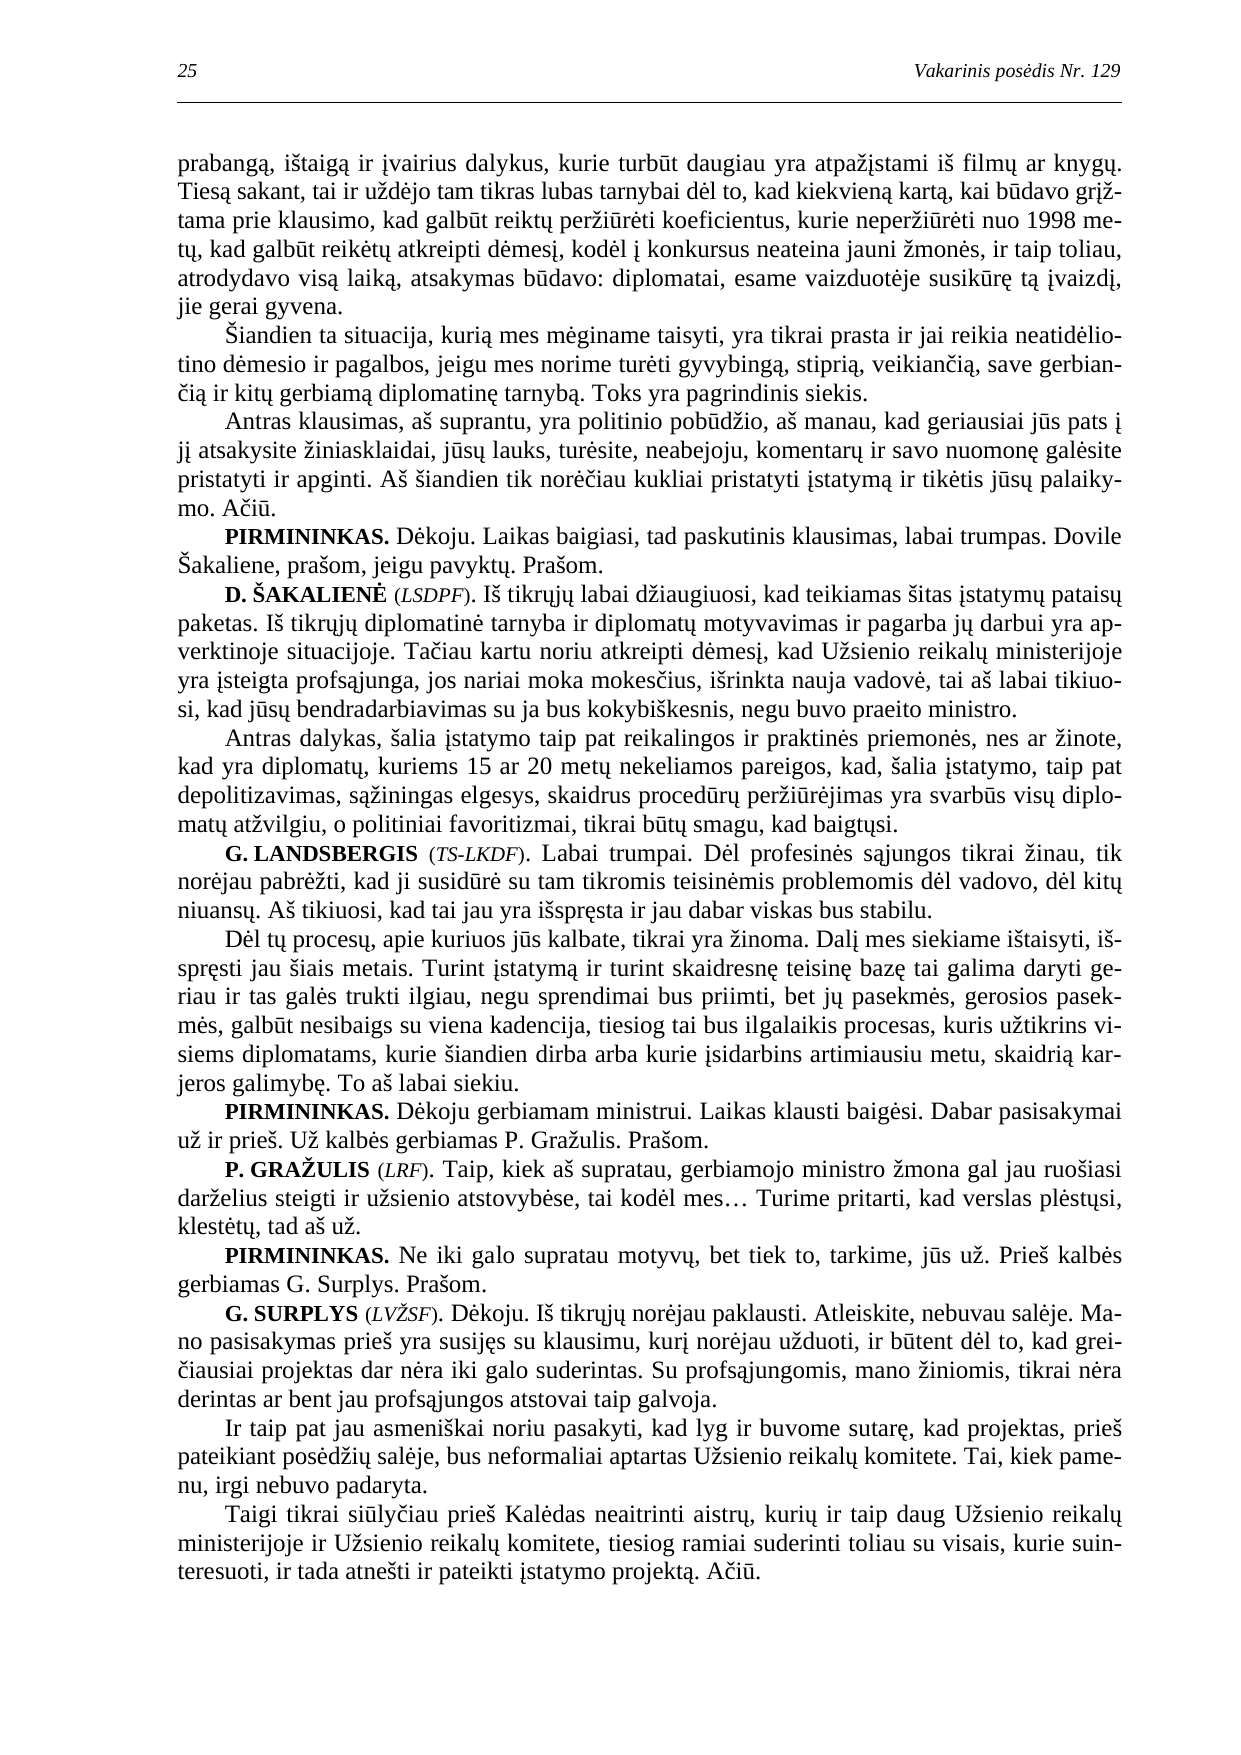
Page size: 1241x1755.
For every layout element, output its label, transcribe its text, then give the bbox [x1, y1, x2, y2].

text PIRMININKAS. Dė­ko­ju ger­bia­mam mi­nist­rui. Lai­kas klaus­ti bai­gė­si. Da­bar pa­si­sa­ky­mai už ir prieš. Už kal­bės ger­bia­mas P. Gra­žu­lis. Pra­šom. [177, 1096, 1122, 1154]
text Dėl tų pro­ce­sų, apie ku­riuos jūs kal­ba­te, tik­rai yra ži­no­ma. Da­lį mes sie­kia­me iš­tai­sy­ti, iš­spręs­ti jau šiais me­tais. Tu­rint įsta­ty­mą ir tu­rint skaid­res­nę tei­si­nę ba­zę tai ga­li­ma da­ry­ti ge­riau ir tas ga­lės truk­ti il­giau, ne­gu spren­di­mai bus pri­im­ti, bet jų pa­sek­mės, ge­ro­sios pa­sek­mės, gal­būt ne­si­baigs su vie­na ka­den­ci­ja, tie­siog tai bus il­ga­lai­kis pro­ce­sas, ku­ris už­tik­rins vi­siems di­plo­ma­tams, ku­rie šian­dien dir­ba ar­ba ku­rie įsi­dar­bins ar­ti­miau­siu me­tu, skaid­rią kar­je­ros ga­li­my­bę. To aš la­bai sie­kiu. [177, 924, 1122, 1096]
text Tai­gi tik­rai siū­ly­čiau prieš Ka­lė­das ne­ait­rin­ti aist­rų, ku­rių ir taip daug Už­sie­nio rei­ka­lų mi­nis­te­ri­jo­je ir Už­sie­nio rei­ka­lų ko­mi­te­te, tie­siog ra­miai su­de­rin­ti to­liau su vi­sais, ku­rie su­in­te­re­suo­ti, ir ta­da at­neš­ti ir pa­teik­ti įsta­ty­mo pro­jek­tą. Ačiū. [177, 1499, 1122, 1585]
text Ant­ras klau­si­mas, aš su­pran­tu, yra po­li­ti­nio po­bū­džio, aš ma­nau, kad ge­riau­siai jūs pats į jį at­sa­ky­si­te ži­niask­lai­dai, jū­sų lauks, tu­rė­si­te, ne­abe­jo­ju, ko­men­ta­rų ir sa­vo nuo­mo­nę ga­lė­si­te pri­sta­ty­ti ir ap­gin­ti. Aš šian­dien tik no­rė­čiau kuk­liai pri­sta­ty­ti įsta­ty­mą ir ti­kė­tis jū­sų pa­lai­ky­mo. Ačiū. [177, 406, 1122, 521]
text PIRMININKAS. Ne iki ga­lo su­pra­tau mo­ty­vų, bet tiek to, tar­ki­me, jūs už. Prieš kal­bės ger­bia­mas G. Sur­plys. Pra­šom. [177, 1240, 1122, 1298]
text Šian­dien ta si­tu­a­ci­ja, ku­rią mes mė­gi­na­me tai­sy­ti, yra tik­rai pras­ta ir jai rei­kia ne­ati­dė­lio­ti­no dė­me­sio ir pa­gal­bos, jei­gu mes no­ri­me tu­rė­ti gy­vy­bin­gą, stip­rią, vei­kian­čią, sa­ve ger­bian­čią ir ki­tų ger­bia­mą di­plo­ma­ti­nę tar­ny­bą. Toks yra pa­grin­di­nis sie­kis. [177, 320, 1122, 406]
text P. GRAŽULIS (LRF). Taip, kiek aš su­pra­tau, ger­bia­mo­jo mi­nist­ro žmo­na gal jau ruo­šia­si dar­že­lius steig­ti ir už­sie­nio at­sto­vy­bė­se, tai ko­dėl mes… Tu­ri­me pri­tar­ti, kad ver­slas plės­tų­si, kles­tė­tų, tad aš už. [177, 1154, 1122, 1240]
text pra­ban­gą, iš­tai­gą ir įvai­rius da­ly­kus, ku­rie tur­būt dau­giau yra at­pa­žįs­ta­mi iš fil­mų ar kny­gų. Tie­są sa­kant, tai ir už­dė­jo tam tik­ras lu­bas tar­ny­bai dėl to, kad kiek­vie­ną kar­tą, kai bū­da­vo grįž­ta­ma prie klau­si­mo, kad gal­būt reik­tų per­žiū­rė­ti ko­e­fi­cien­tus, ku­rie ne­per­žiū­rė­ti nuo 1998 me­tų, kad gal­būt rei­kė­tų at­kreip­ti dė­me­sį, ko­dėl į kon­kur­sus ne­at­ei­na jau­ni žmo­nės, ir taip to­liau, at­ro­dy­da­vo vi­są lai­ką, at­sa­ky­mas bū­da­vo: di­plo­ma­tai, esa­me vaiz­duo­tė­je su­si­kū­rę tą įvaiz­dį, jie ge­rai gy­ve­na. [177, 148, 1122, 320]
text G. SURPLYS (LVŽSF). Dė­ko­ju. Iš tik­rų­jų no­rė­jau pa­klaus­ti. At­leis­ki­te, ne­bu­vau sa­lė­je. Ma­no pa­si­sa­ky­mas prieš yra su­si­jęs su klau­si­mu, ku­rį no­rė­jau už­duo­ti, ir bū­tent dėl to, kad grei­čiau­siai pro­jek­tas dar nė­ra iki ga­lo su­de­rin­tas. Su prof­są­jun­go­mis, ma­no ži­nio­mis, tik­rai nė­ra de­rin­tas ar bent jau prof­są­jun­gos at­sto­vai taip gal­vo­ja. [177, 1298, 1122, 1413]
text D. ŠAKALIENĖ (LSDPF). Iš tik­rų­jų la­bai džiau­giuo­si, kad tei­kia­mas ši­tas įsta­ty­mų pa­tai­sų pa­ke­tas. Iš tik­rų­jų di­plo­ma­ti­nė tar­ny­ba ir di­plo­ma­tų mo­ty­va­vi­mas ir pa­gar­ba jų dar­bui yra ap­verk­ti­no­je si­tu­a­ci­jo­je. Ta­čiau kar­tu no­riu at­kreip­ti dė­me­sį, kad Už­sie­nio rei­ka­lų mi­nis­te­ri­jo­je yra įsteig­ta prof­są­jun­ga, jos na­riai mo­ka mo­kes­čius, iš­rink­ta nau­ja va­do­vė, tai aš la­bai ti­kiuo­si, kad jū­sų ben­dra­dar­bia­vi­mas su ja bus ko­ky­biš­kes­nis, ne­gu bu­vo pra­ei­to mi­nist­ro. [177, 579, 1122, 723]
text Ir taip pat jau as­me­niš­kai no­riu pa­sa­ky­ti, kad lyg ir bu­vo­me su­ta­rę, kad pro­jek­tas, prieš pa­tei­kiant po­sė­džių sa­lė­je, bus ne­for­ma­liai ap­tar­tas Už­sie­nio rei­ka­lų ko­mi­te­te. Tai, kiek pa­me­nu, ir­gi ne­bu­vo pa­da­ry­ta. [177, 1413, 1122, 1499]
text Ant­ras da­ly­kas, ša­lia įsta­ty­mo taip pat rei­ka­lin­gos ir prak­ti­nės prie­mo­nės, nes ar ži­no­te, kad yra di­plo­ma­tų, ku­riems 15 ar 20 me­tų ne­ke­lia­mos pa­rei­gos, kad, ša­lia įsta­ty­mo, taip pat de­po­li­ti­za­vi­mas, są­ži­nin­gas el­ge­sys, skaid­rus pro­ce­dū­rų per­žiū­rė­ji­mas yra svar­būs vi­sų di­plo­ma­tų at­žvil­giu, o po­li­ti­niai fa­vo­ri­tiz­mai, tik­rai bū­tų sma­gu, kad baig­tų­si. [177, 723, 1122, 838]
text PIRMININKAS. Dė­ko­ju. Lai­kas bai­gia­si, tad pas­ku­ti­nis klau­si­mas, la­bai trum­pas. Do­vi­le Ša­ka­lie­ne, pra­šom, jei­gu pa­vyk­tų. Pra­šom. [177, 521, 1122, 579]
text G. LANDSBERGIS (TS-LKDF). La­bai trum­pai. Dėl pro­fe­si­nės są­jun­gos tik­rai ži­nau, tik no­rė­jau pa­brėž­ti, kad ji su­si­dū­rė su tam tik­ro­mis tei­si­nė­mis pro­ble­mo­mis dėl va­do­vo, dėl ki­tų niu­an­sų. Aš ti­kiuo­si, kad tai jau yra iš­spręs­ta ir jau da­bar vis­kas bus sta­bi­lu. [177, 838, 1122, 924]
